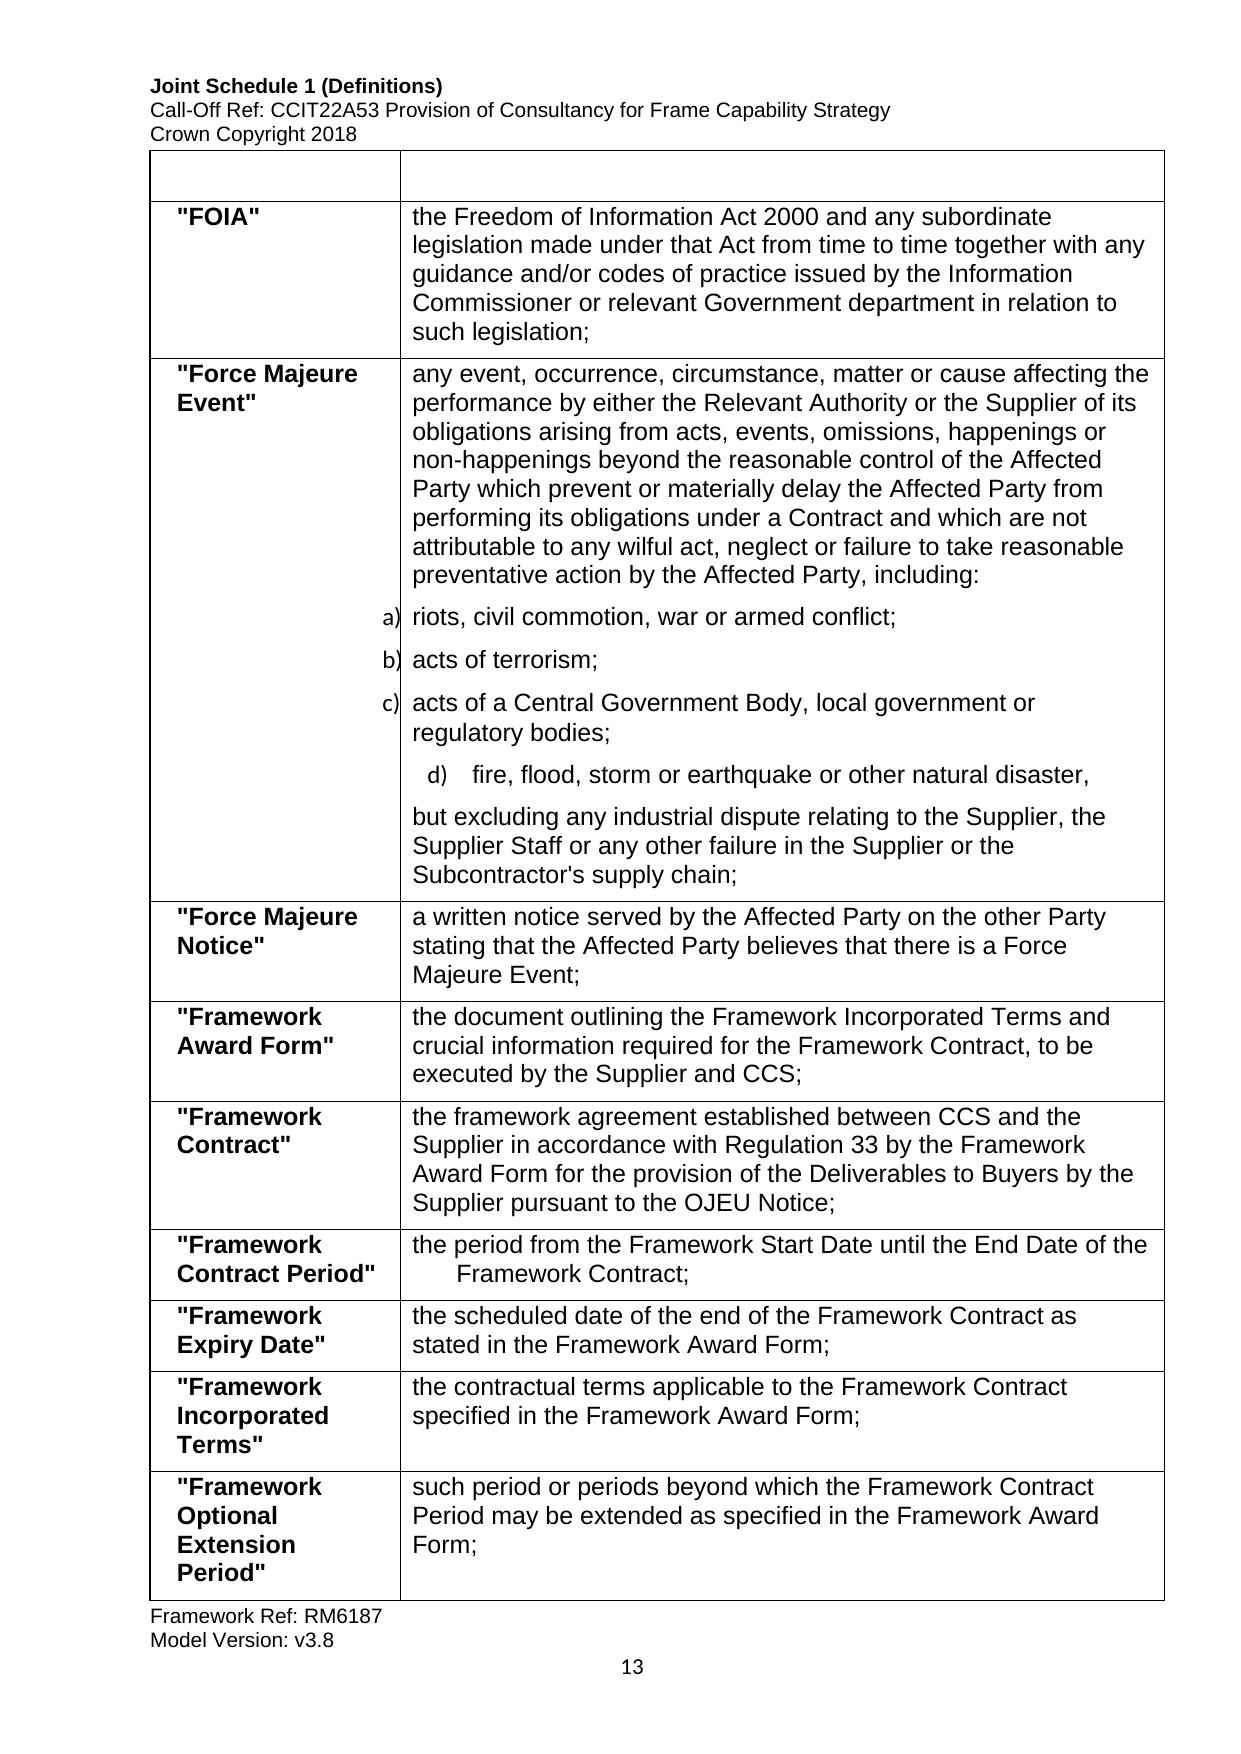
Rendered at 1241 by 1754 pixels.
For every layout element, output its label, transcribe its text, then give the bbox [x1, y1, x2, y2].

table_cell the period from the Framework Start Date until the End Date of the Framework Contract; [401, 1230, 1164, 1300]
table_cell "Framework Incorporated Terms" [151, 1372, 400, 1471]
table_cell the contractual terms applicable to the Framework Contract specified in the Framework Award Form; [401, 1372, 1164, 1471]
table_cell "Framework Award Form" [151, 1002, 400, 1101]
table_cell such period or periods beyond which the Framework Contract Period may be extended as specified in the Framework Award Form; [401, 1472, 1164, 1599]
table_cell "Force Majeure Notice" [151, 902, 400, 1001]
table_cell [151, 151, 400, 201]
table_cell the scheduled date of the end of the Framework Contract as stated in the Framework Award Form; [401, 1301, 1164, 1371]
table_cell "Framework Contract Period" [151, 1230, 400, 1300]
table_cell "Framework Optional Extension Period" [151, 1472, 400, 1599]
table_cell "Framework Expiry Date" [151, 1301, 400, 1371]
table_cell [401, 151, 1164, 201]
table_cell the Freedom of Information Act 2000 and any subordinate legislation made under that Act from time to time together with any guidance and/or codes of practice issued by the Information Commissioner or relevant Government department in relation to such legislation; [401, 202, 1164, 358]
table_cell the framework agreement established between CCS and the Supplier in accordance with Regulation 33 by the Framework Award Form for the provision of the Deliverables to Buyers by the Supplier pursuant to the OJEU Notice; [401, 1102, 1164, 1229]
table_cell "Force Majeure Event" [151, 359, 400, 901]
table_cell a written notice served by the Affected Party on the other Party stating that the Affected Party believes that there is a Force Majeure Event; [401, 902, 1164, 1001]
table_cell the document outlining the Framework Incorporated Terms and crucial information required for the Framework Contract, to be executed by the Supplier and CCS; [401, 1002, 1164, 1101]
table_cell "FOIA" [151, 202, 400, 358]
table_cell "Framework Contract" [151, 1102, 400, 1229]
table_cell any event, occurrence, circumstance, matter or cause affecting the performance by either the Relevant Authority or the Supplier of its obligations arising from acts, events, omissions, happenings or non-happenings beyond the reasonable control of the Affected Party which prevent or materially delay the Affected Party from performing its obligations under a Contract and which are not attributable to any wilful act, neglect or failure to take reasonable preventative action by the Affected Party, including: riots, civil commotion, war or armed conflict; acts of terrorism; acts of a Central Government Body, local government or regulatory bodies; fire, flood, storm or earthquake or other natural disaster, but excluding any industrial dispute relating to the Supplier, the Supplier Staff or any other failure in the Supplier or the Subcontractor's supply chain; [401, 359, 1164, 901]
